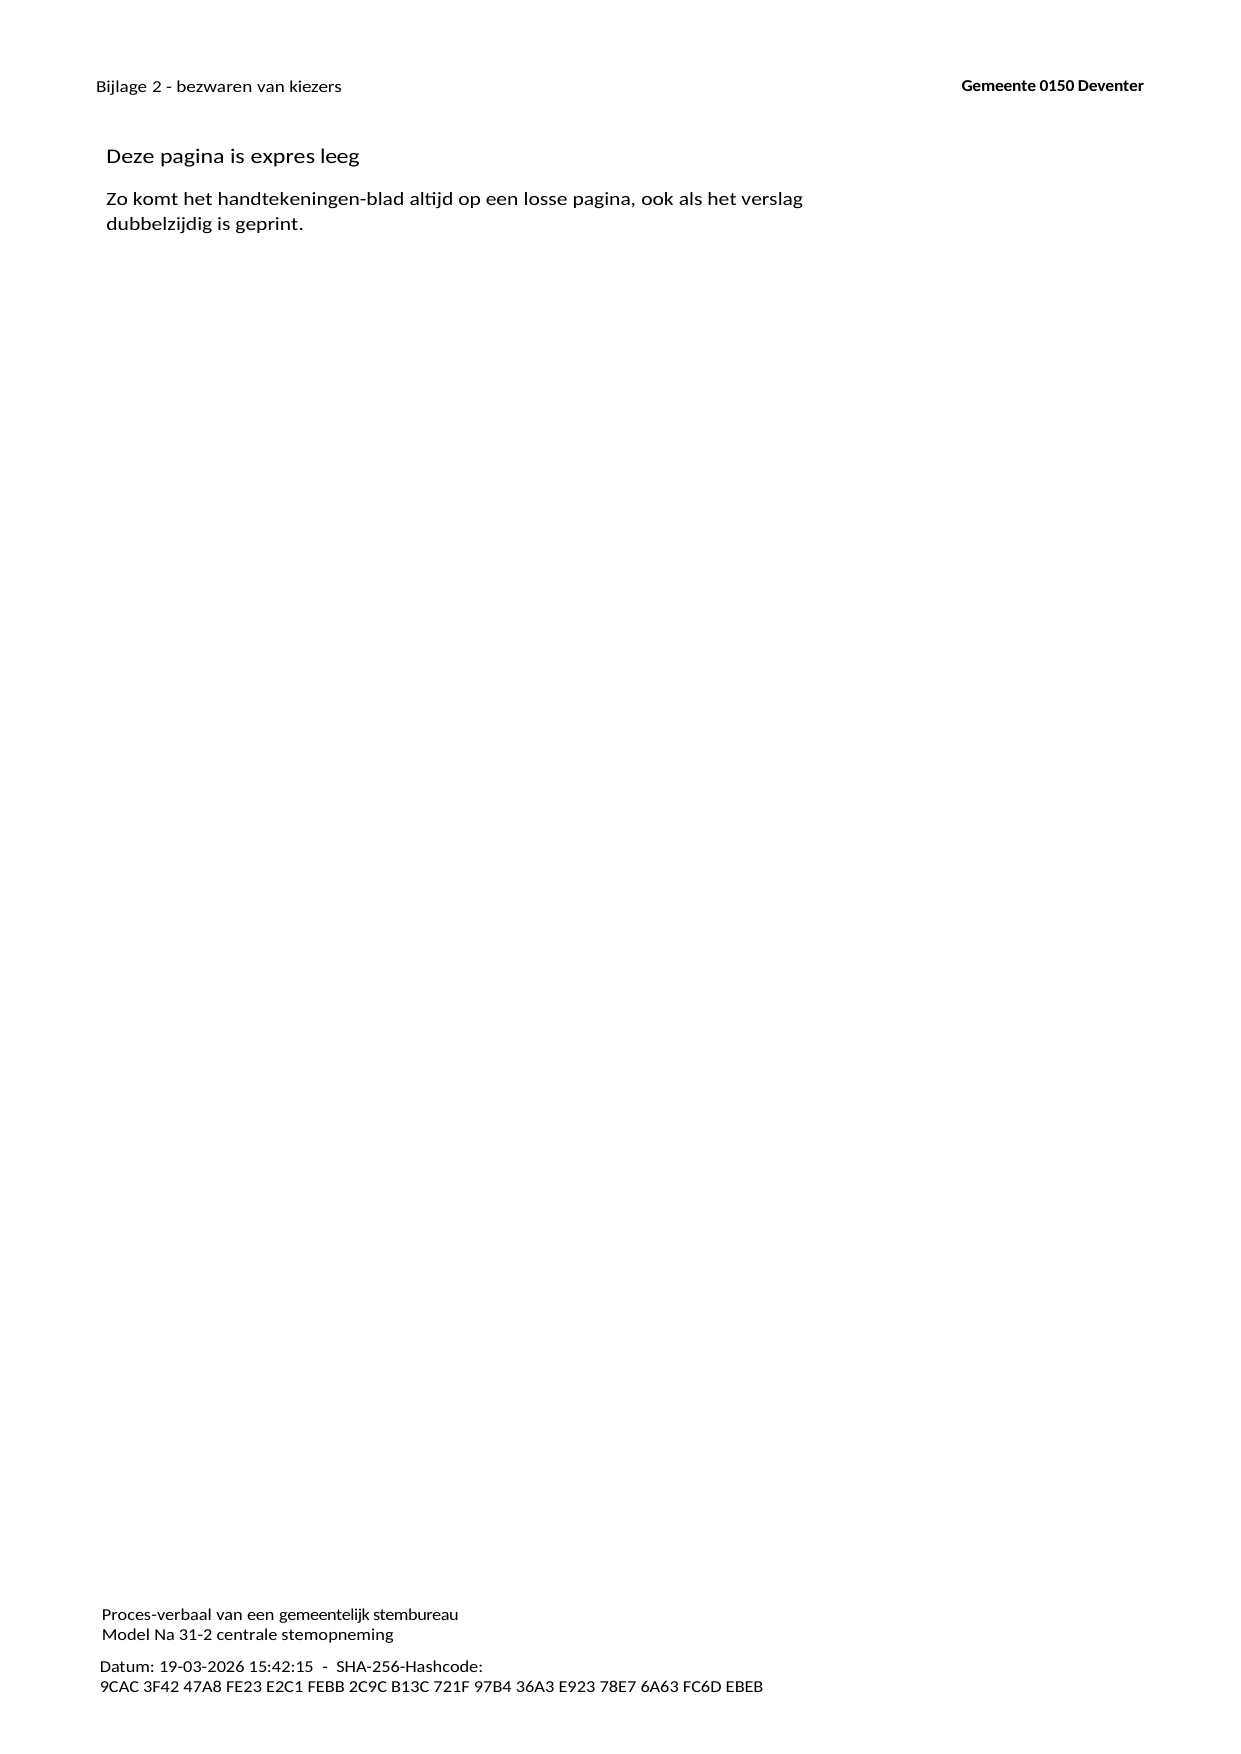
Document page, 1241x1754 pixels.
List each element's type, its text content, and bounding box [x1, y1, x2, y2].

text Deze pagina is expres leeg [106, 143, 1146, 168]
text Zo komt het handtekeningen-blad altijd op een losse pagina, ook als het verslag dubbelzijdig is geprint. [106, 187, 841, 235]
